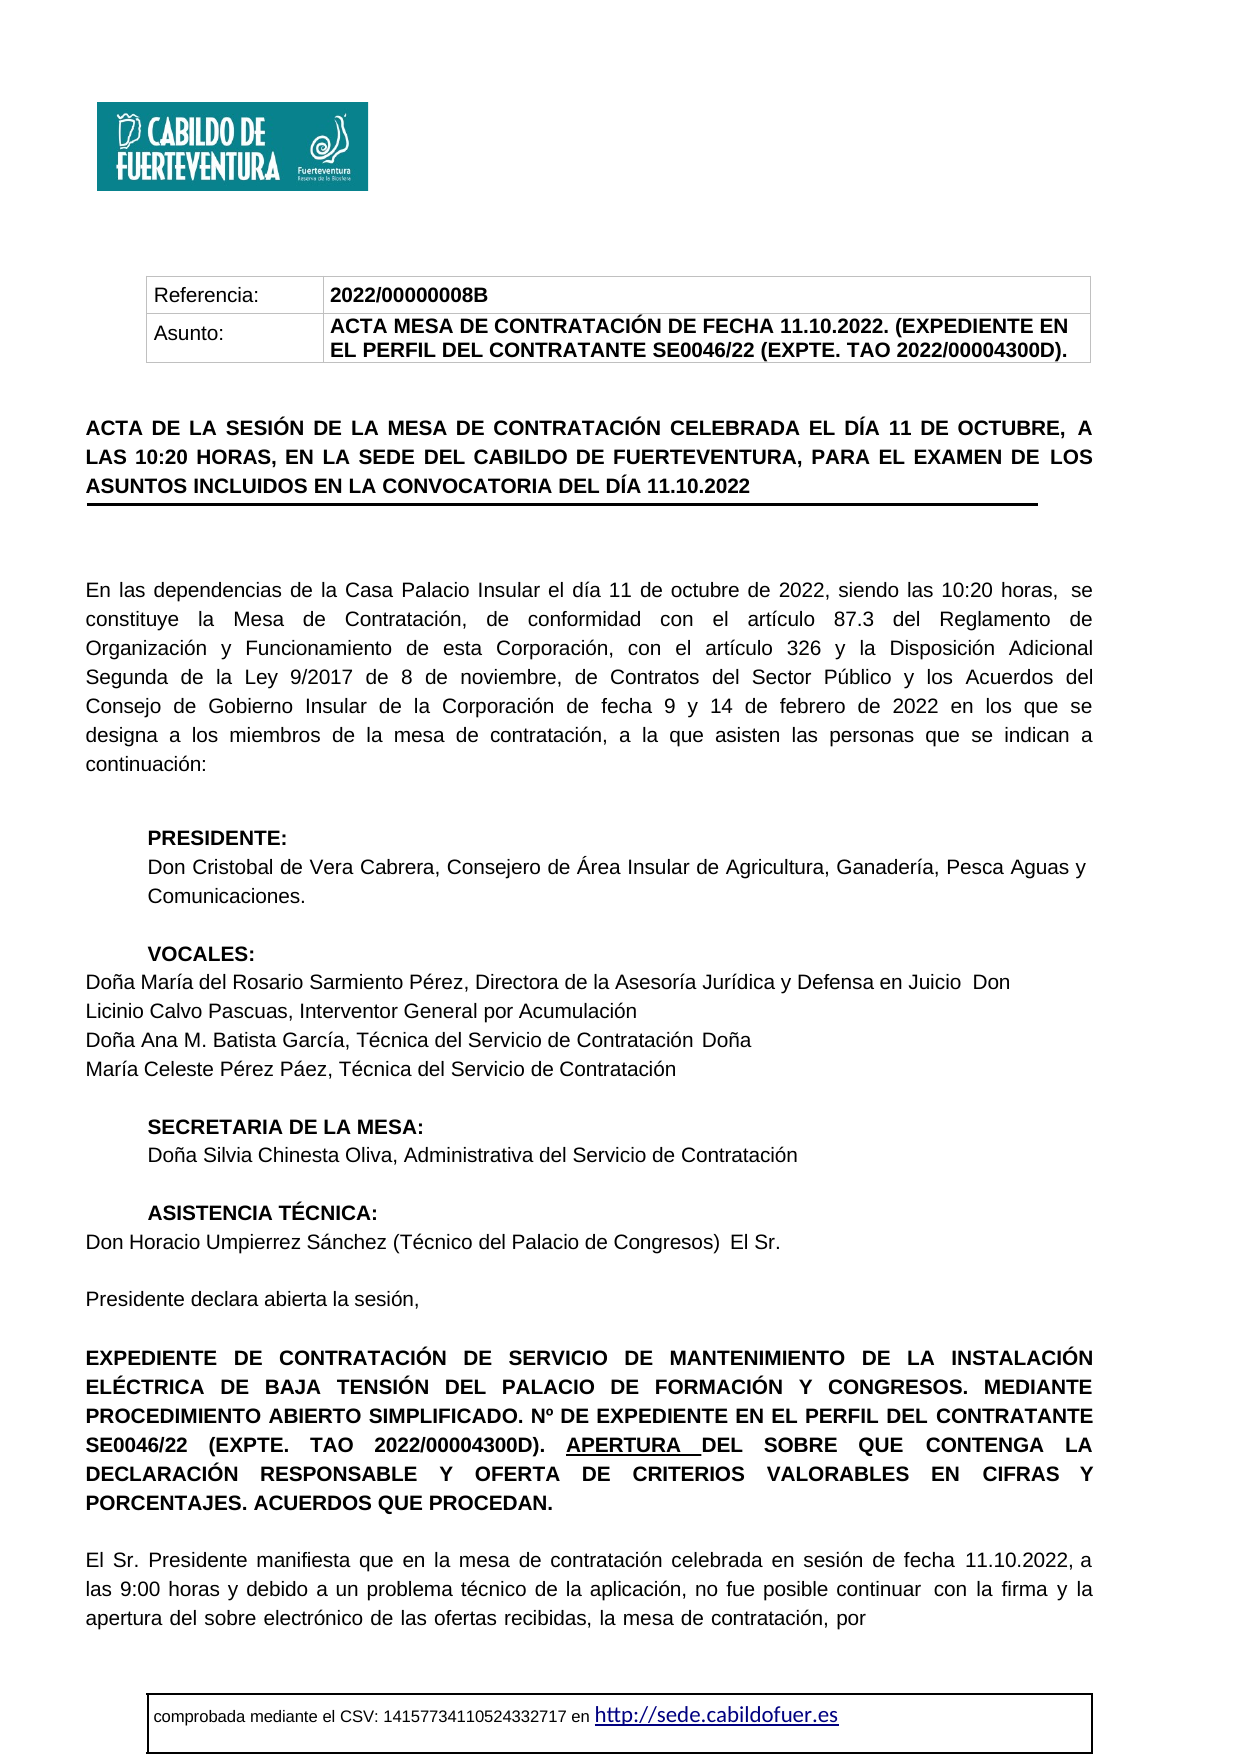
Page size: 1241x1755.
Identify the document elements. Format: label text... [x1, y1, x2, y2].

subtitle VOCALES: [147, 941, 1109, 965]
text Doña Silvia Chinesta Oliva, Administrativa del Servicio de Contratación [147, 1143, 1109, 1167]
subtitle ACTA DE LA SESIÓN DE LA MESA DE CONTRATACIÓN CELEBRADA EL DÍA 11 DE OCTUBRE, A LAS 10:20 HORAS, EN LA SEDE DEL CABILDO DE FUERTEVENTURA, PARA EL EXAMEN DE LOS ASUNTOS INCLUIDOS EN LA CONVOCATORIA DEL DÍA 11.10.2022 [85, 416, 1093, 498]
text El Sr. Presidente manifiesta que en la mesa de contratación celebrada en sesión de fecha 11.10.2022, a las 9:00 horas y debido a un problema técnico de la aplicación, no fue posible continuar con la firma y la apertura del sobre electrónico de las ofertas recibidas, la mesa de contratación, por [85, 1548, 1093, 1630]
subtitle EXPEDIENTE DE CONTRATACIÓN DE SERVICIO DE MANTENIMIENTO DE LA INSTALACIÓN ELÉCTRICA DE BAJA TENSIÓN DEL PALACIO DE FORMACIÓN Y CONGRESOS. MEDIANTE PROCEDIMIENTO ABIERTO SIMPLIFICADO. Nº DE EXPEDIENTE EN EL PERFIL DEL CONTRATANTE SE0046/22 (EXPTE. TAO 2022/00004300D). APERTURA DEL SOBRE QUE CONTENGA LA DECLARACIÓN RESPONSABLE Y OFERTA DE CRITERIOS VALORABLES EN CIFRAS Y PORCENTAJES. ACUERDOS QUE PROCEDAN. [85, 1346, 1093, 1514]
table_header 2022/00000008B [324, 277, 1090, 313]
subtitle ASISTENCIA TÉCNICA: [147, 1201, 1109, 1225]
table_cell ACTA MESA DE CONTRATACIÓN DE FECHA 11.10.2022. (EXPEDIENTE EN EL PERFIL DEL CONTRATANTE SE0046/22 (EXPTE. TAO 2022/00004300D). [324, 314, 1090, 362]
text Don Cristobal de Vera Cabrera, Consejero de Área Insular de Agricultura, Ganadería, Pesca Aguas y Comunicaciones. [147, 855, 1109, 908]
text Don Horacio Umpierrez Sánchez (Técnico del Palacio de Congresos) El Sr. Presidente declara abierta la sesión, [85, 1229, 799, 1311]
table_header Referencia: [147, 277, 323, 313]
subtitle SECRETARIA DE LA MESA: [147, 1114, 1109, 1138]
table_cell Asunto: [147, 314, 323, 362]
text En las dependencias de la Casa Palacio Insular el día 11 de octubre de 2022, siendo las 10:20 horas, se constituye la Mesa de Contratación, de conformidad con el artículo 87.3 del Reglamento de Organización y Funcionamiento de esta Corporación, con el artículo 326 y la Disposición Adicional Segunda de la Ley 9/2017 de 8 de noviembre, de Contratos del Sector Público y los Acuerdos del Consejo de Gobierno Insular de la Corporación de fecha 9 y 14 de febrero de 2022 en los que se designa a los miembros de la mesa de contratación, a la que asisten las personas que se indican a continuación: [85, 578, 1093, 776]
text Doña Ana M. Batista García, Técnica del Servicio de Contratación Doña María Celeste Pérez Páez, Técnica del Servicio de Contratación [85, 1028, 799, 1081]
text Doña María del Rosario Sarmiento Pérez, Directora de la Asesoría Jurídica y Defensa en Juicio Don Licinio Calvo Pascuas, Interventor General por Acumulación [85, 970, 1059, 1023]
subtitle PRESIDENTE: [147, 826, 1109, 850]
